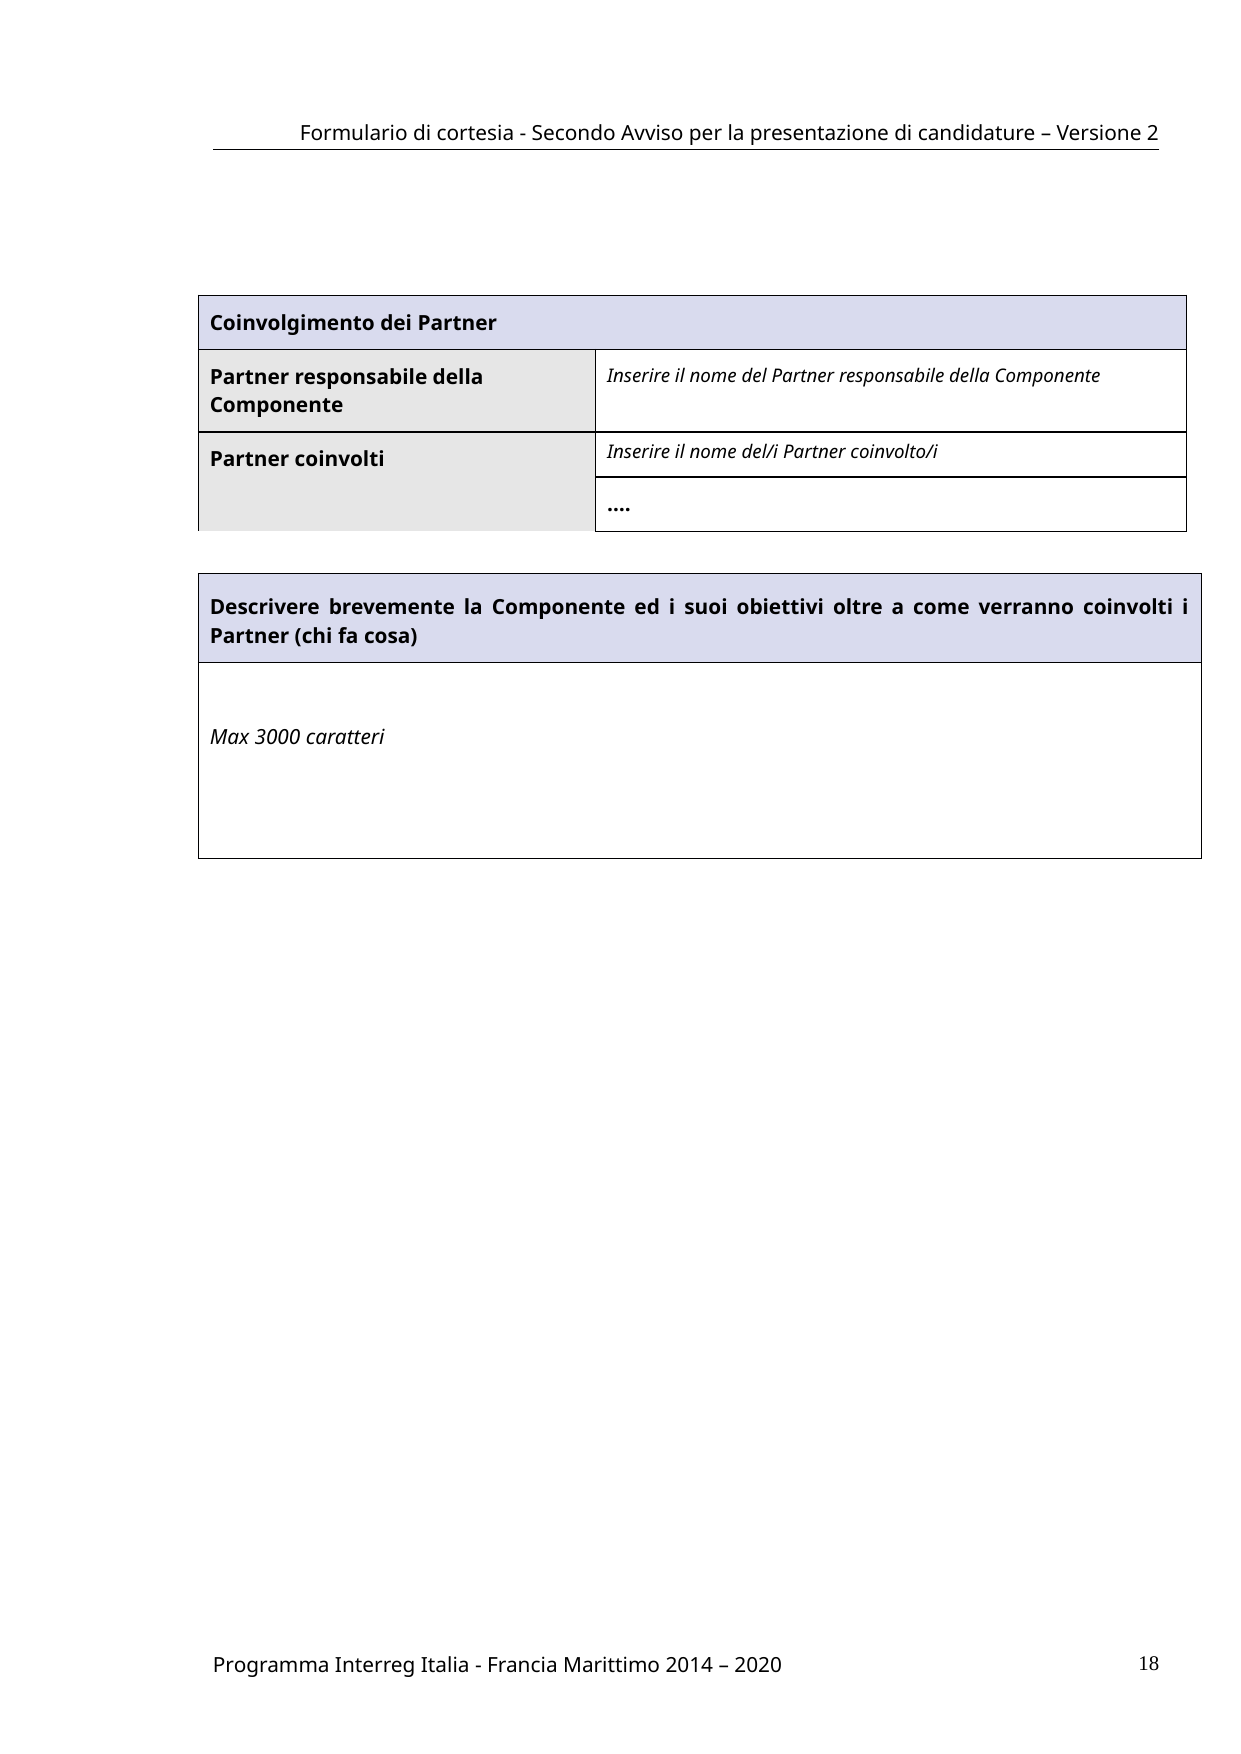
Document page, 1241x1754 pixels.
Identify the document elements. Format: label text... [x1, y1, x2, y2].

table_cell Partner coinvolti [199, 433, 595, 531]
table_cell Max 3000 caratteri [199, 663, 1201, 857]
table_header Descrivere brevemente la Componente ed i suoi obiettivi oltre a come verranno coinvolti i Partner (chi fa cosa) [199, 574, 1201, 662]
table_cell …. [596, 478, 1186, 531]
table_header Coinvolgimento dei Partner [199, 296, 1186, 349]
table_cell Partner responsabile della Componente [199, 350, 595, 431]
table_cell Inserire il nome del Partner responsabile della Componente [596, 350, 1186, 431]
table_cell Inserire il nome del/i Partner coinvolto/i [596, 433, 1186, 476]
